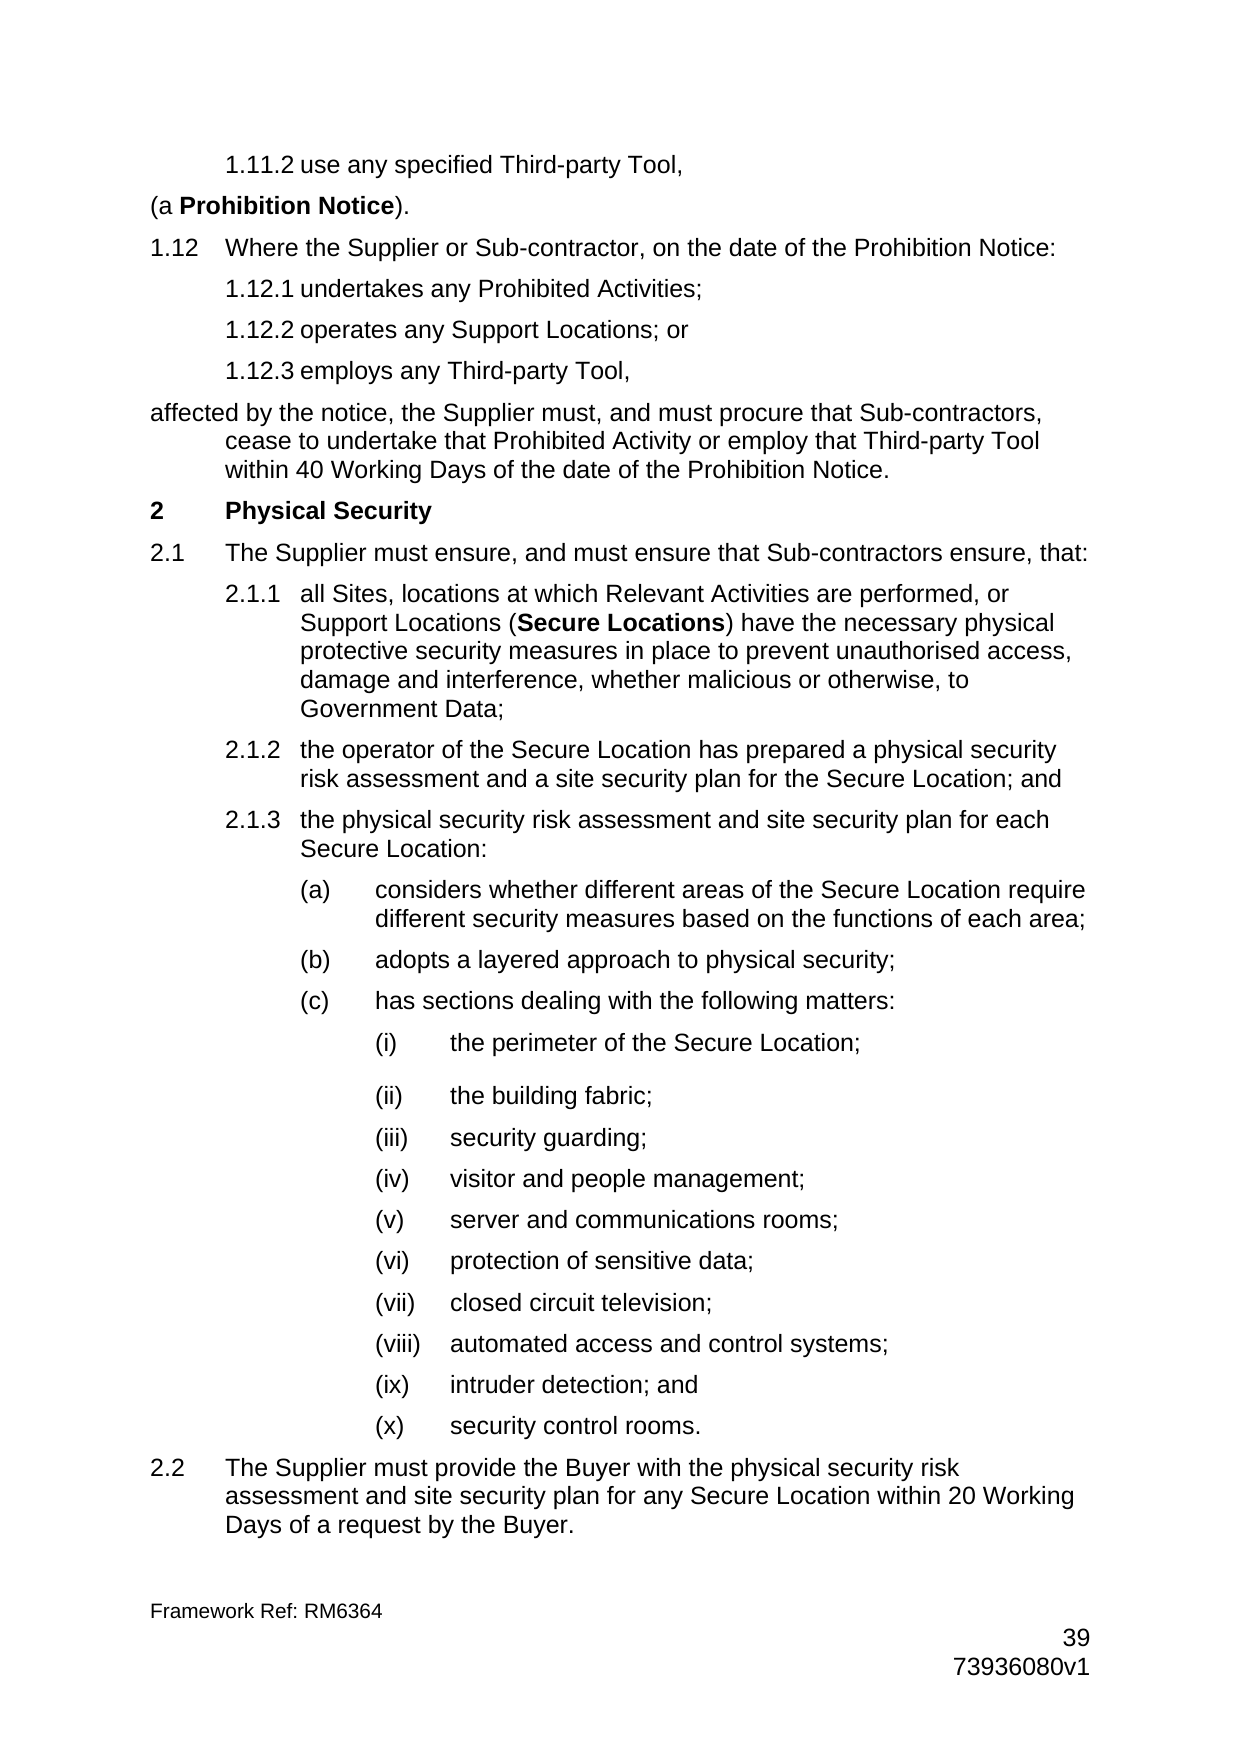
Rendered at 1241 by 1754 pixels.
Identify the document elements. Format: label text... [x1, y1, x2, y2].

list intruder detection; and [375, 1370, 1090, 1399]
list the perimeter of the Secure Location; [375, 1027, 1090, 1056]
list adopts a layered approach to physical security; [300, 945, 1090, 974]
list The Supplier must ensure, and must ensure that Sub-contractors ensure, that: [150, 537, 1090, 566]
list Where the Supplier or Sub-contractor, on the date of the Prohibition Notice: [150, 232, 1090, 261]
text affected by the notice, the Supplier must, and must procure that Sub-contractors, cease to undertake that Prohibited Activity or employ that Third-party Tool within 40 Working Days of the date of the Prohibition Notice. [150, 397, 1090, 484]
list The Supplier must provide the Buyer with the physical security risk assessment and site security plan for any Secure Location within 20 Working Days of a request by the Buyer. [150, 1452, 1090, 1539]
list protection of sensitive data; [375, 1246, 1090, 1275]
list operates any Support Locations; or [225, 315, 1090, 344]
list closed circuit television; [375, 1287, 1090, 1316]
list Physical Security [150, 496, 1090, 525]
list security guarding; [375, 1122, 1090, 1151]
list visitor and people management; [375, 1164, 1090, 1192]
list considers whether different areas of the Secure Location require different security measures based on the functions of each area; [300, 875, 1090, 932]
list employs any Third-party Tool, [225, 356, 1090, 385]
list has sections dealing with the following matters: [300, 986, 1090, 1015]
list use any specified Third-party Tool, [225, 150, 1090, 179]
list automated access and control systems; [375, 1329, 1090, 1357]
list all Sites, locations at which Relevant Activities are performed, or Support Locations (Secure Locations) have the necessary physical protective security measures in place to prevent unauthorised access, damage and interference, whether malicious or otherwise, to Government Data; [225, 579, 1090, 722]
text (a Prohibition Notice). [150, 191, 1090, 220]
list security control rooms. [375, 1411, 1090, 1440]
list the operator of the Secure Location has prepared a physical security risk assessment and a site security plan for the Secure Location; and [225, 735, 1090, 792]
list the physical security risk assessment and site security plan for each Secure Location: [225, 805, 1090, 862]
list undertakes any Prohibited Activities; [225, 274, 1090, 302]
list server and communications rooms; [375, 1205, 1090, 1234]
list the building fabric; [375, 1081, 1090, 1110]
